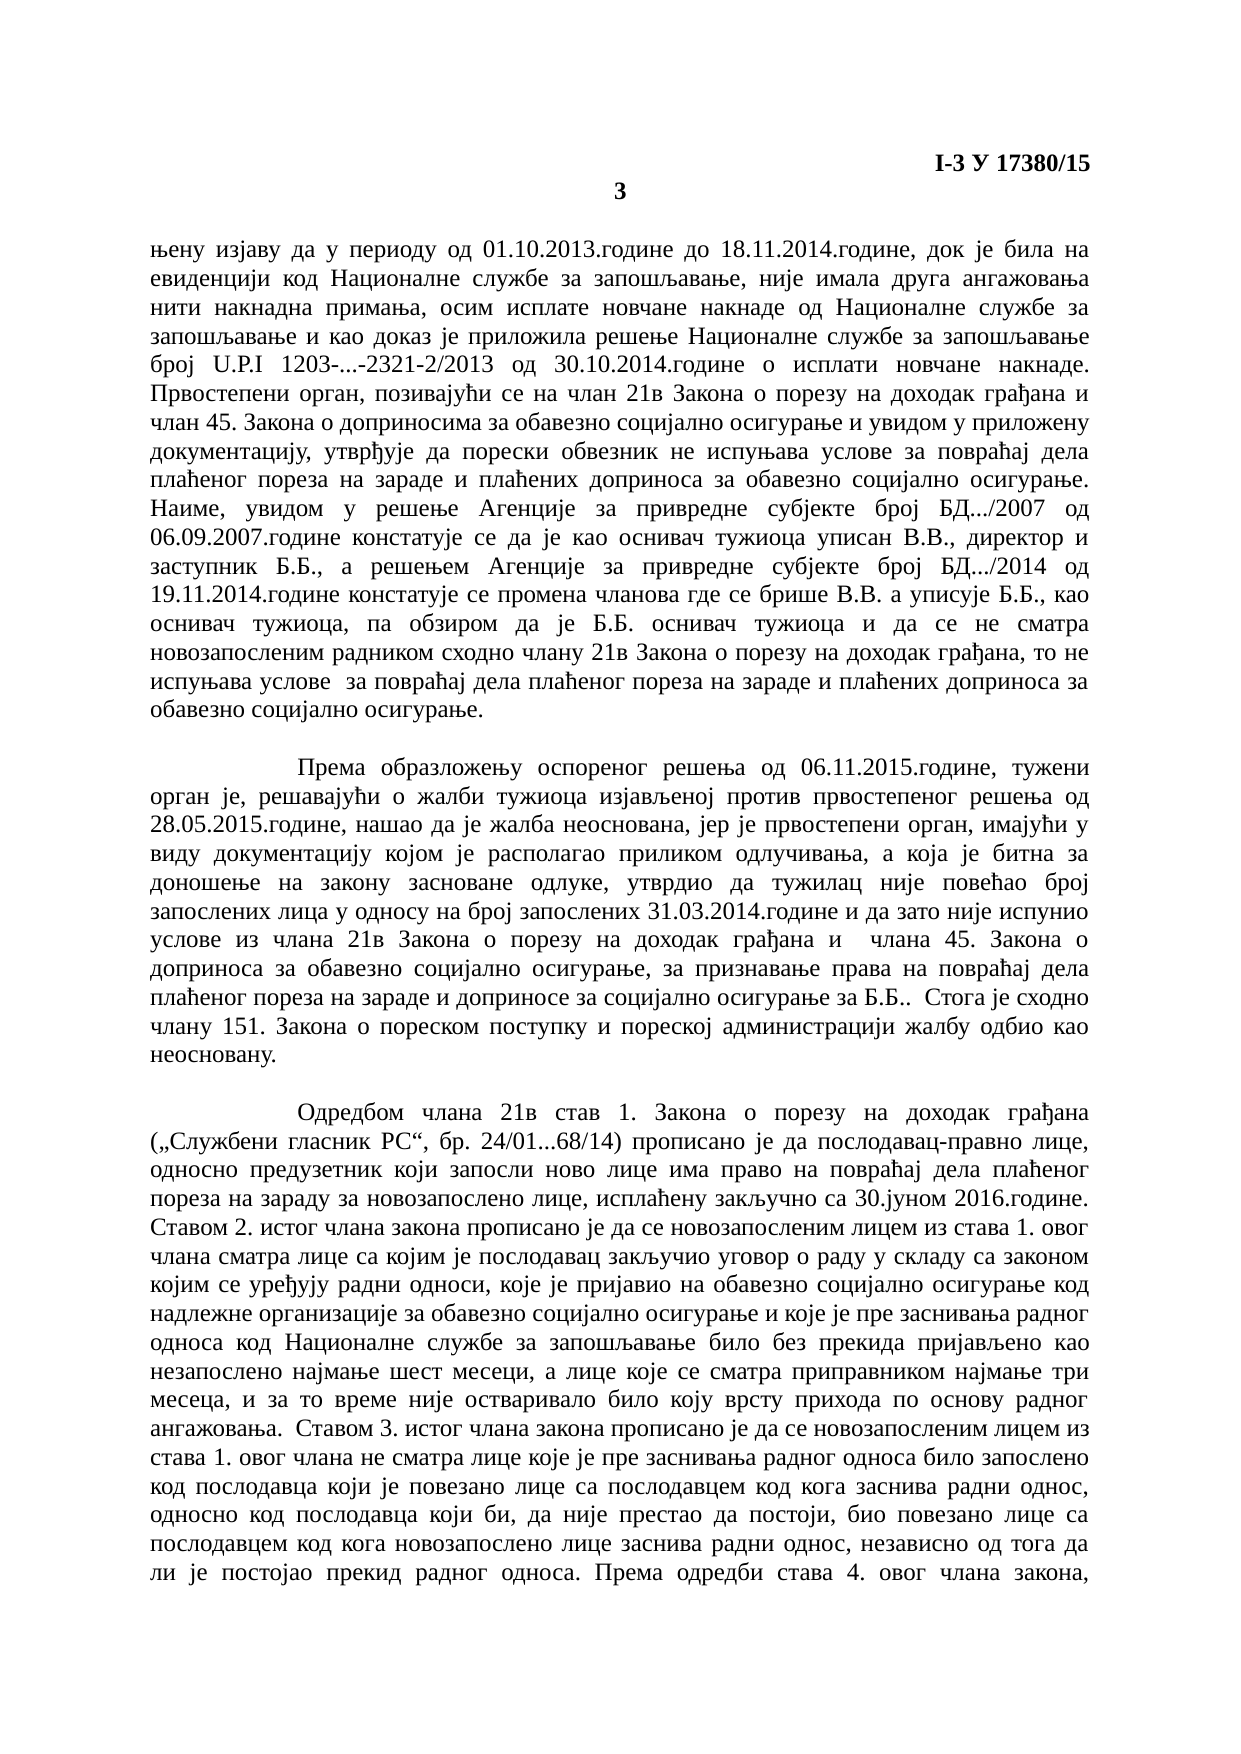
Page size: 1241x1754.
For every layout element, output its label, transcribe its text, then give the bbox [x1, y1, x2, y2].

text Према образложењу оспореног решења од 06.11.2015.године, тужени орган је, решавајући о жалби тужиоца изјављеној против првостепеног решења од 28.05.2015.године, нашао да је жалба неоснована, јер је првостепени орган, имајући у виду документацију којом је располагао приликом одлучивања, а која је битна за доношење на закону засноване одлуке, утврдио да тужилац није повећао број запослених лица у односу на број запослених 31.03.2014.године и да зато није испунио услове из члана 21в Закона о порезу на доходак грађана и члана 45. Закона о доприноса за обавезно социјално осигурање, за признавање права на повраћај дела плаћеног пореза на зараде и доприносе за социјално осигурање за Б.Б.. Стога је сходно члану 151. Закона о пореском поступку и пореској администрацији жалбу одбио као неосновану. [150, 752, 1090, 1068]
text Одредбом члана 21в став 1. Закона о порезу на доходак грађана („Службени гласник РС“, бр. 24/01...68/14) прописано је да послодавац-правно лице, односно предузетник који запосли ново лице има право на повраћај дела плаћеног пореза на зараду за новозапослено лице, исплаћену закључно са 30.јуном 2016.године. Ставом 2. истог члана закона прописано је да се новозапосленим лицем из става 1. овог члана сматра лице са којим је послодавац закључио уговор о раду у складу са законом којим се уређују радни односи, које је пријавио на обавезно социјално осигурање код надлежне организације за обавезно социјално осигурање и које је пре заснивања радног односа код Националне службе за запошљавање било без прекида пријављено као незапослено најмање шест месеци, а лице које се сматра приправником најмање три месеца, и за то време није остваривало било коју врсту прихода по основу радног ангажовања. Ставом 3. истог члана закона прописано је да се новозапосленим лицем из става 1. овог члана не сматра лице које је пре заснивања радног односа било запослено код послодавца који је повезано лице са послодавцем код кога заснива радни однос, односно код послодавца који би, да није престао да постоји, био повезано лице са послодавцем код кога новозапослено лице заснива радни однос, независно од тога да ли је постојао прекид радног односа. Према одредби става 4. овог члана закона, [150, 1097, 1090, 1586]
text њену изјаву да у периоду од 01.10.2013.године до 18.11.2014.године, док је била на евиденцији код Националне службе за запошљавање, није имала друга ангажовања нити накнадна примања, осим исплате новчане накнаде од Националне службе за запошљавање и као доказ је приложила решење Националне службе за запошљавање број U.P.I 1203-...-2321-2/2013 од 30.10.2014.године о исплати новчане накнаде. Првостепени орган, позивајући се на члан 21в Закона о порезу на доходак грађана и члан 45. Закона о доприносима за обавезно социјално осигурање и увидом у приложену документацију, утврђује да порески обвезник не испуњава услове за повраћај дела плаћеног пореза на зараде и плаћених доприноса за обавезно социјално осигурање. Наиме, увидом у решење Агенције за привредне субјекте број БД.../2007 од 06.09.2007.године констатује се да је као оснивач тужиоца уписан В.В., директор и заступник Б.Б., а решењем Агенције за привредне субјекте број БД.../2014 од 19.11.2014.године констатује се промена чланова где се брише В.В. а уписује Б.Б., као оснивач тужиоца, па обзиром да је Б.Б. оснивач тужиоца и да се не сматра новозапосленим радником сходно члану 21в Закона о порезу на доходак грађана, то не испуњава услове за повраћај дела плаћеног пореза на зараде и плаћених доприноса за обавезно социјално осигурање. [150, 234, 1090, 723]
